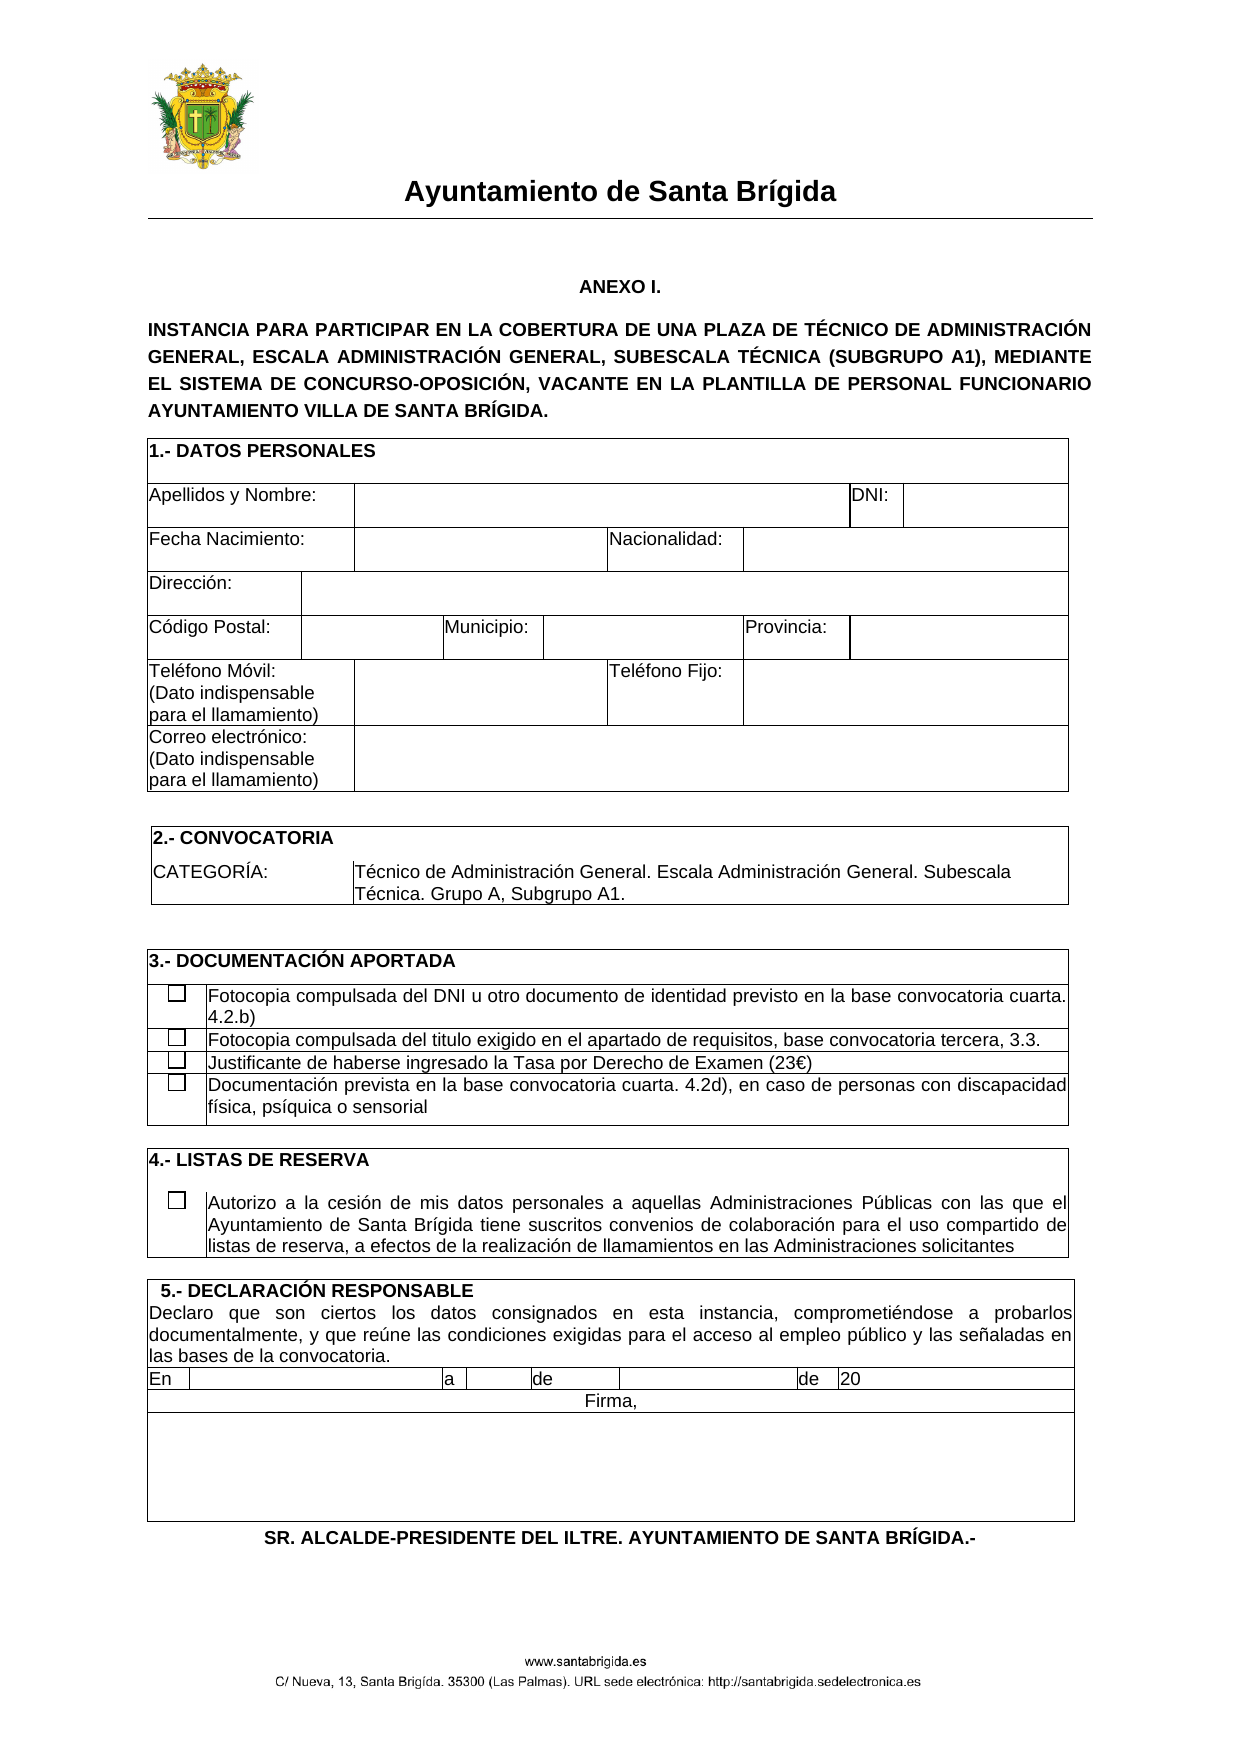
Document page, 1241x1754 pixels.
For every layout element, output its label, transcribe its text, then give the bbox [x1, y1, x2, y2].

table_cell Teléfono Móvil: (Dato indispensable para el llamamiento) [148, 660, 354, 725]
table_cell [190, 1368, 442, 1389]
table_header SR. ALCALDE-PRESIDENTE DEL ILTRE. AYUNTAMIENTO DE SANTA BRÍGIDA.- [148, 1522, 1093, 1565]
table_cell [302, 572, 1068, 615]
table_cell [148, 985, 206, 1028]
table_cell Justificante de haberse ingresado la Tasa por Derecho de Examen (23€) [207, 1052, 1068, 1073]
table_cell [302, 616, 443, 659]
table_header 4.- LISTAS DE RESERVA [148, 1149, 1068, 1192]
table_cell En [148, 1368, 189, 1389]
table_cell [148, 1052, 206, 1073]
table_cell Nacionalidad: [608, 528, 743, 571]
table_cell [355, 726, 1068, 791]
table_cell Correo electrónico: (Dato indispensable para el llamamiento) [148, 726, 354, 791]
table_header 5.- DECLARACIÓN RESPONSABLE [148, 1280, 1074, 1302]
table_cell Apellidos y Nombre: [148, 484, 354, 527]
picture [147, 59, 259, 174]
table_cell Dirección: [148, 572, 301, 615]
table_cell [744, 660, 1068, 725]
table_cell [148, 1074, 206, 1125]
table_cell de [532, 1368, 619, 1389]
table_cell Código Postal: [148, 616, 301, 659]
table_cell DNI: [851, 484, 903, 527]
table_header 3.- DOCUMENTACIÓN APORTADA [148, 950, 1068, 984]
table_cell Fotocopia compulsada del titulo exigido en el apartado de requisitos, base convocatoria tercera, 3.3. [207, 1029, 1068, 1051]
table_header 2.- CONVOCATORIA [152, 827, 1068, 861]
table_cell Firma, [148, 1390, 1074, 1412]
table_header ANEXO I. INSTANCIA PARA PARTICIPAR EN LA COBERTURA DE UNA PLAZA DE TÉCNICO DE ADMINISTRACIÓN GENERAL, ESCALA ADMINISTRACIÓN GENERAL, SUBESCALA TÉCNICA (SUBGRUPO A1), MEDIANTE EL SISTEMA DE CONCURSO-OPOSICIÓN, VACANTE EN LA PLANTILLA DE PERSONAL FUNCIONARIO AYUNTAMIENTO VILLA DE SANTA BRÍGIDA. [148, 270, 1093, 438]
table_cell [355, 484, 849, 527]
table_cell [148, 1413, 1074, 1521]
table_cell [148, 1029, 206, 1051]
table_cell Declaro que son ciertos los datos consignados en esta instancia, comprometiéndose a probarlos documentalmente, y que reúne las condiciones exigidas para el acceso al empleo público y las señaladas en las bases de la convocatoria. [148, 1302, 1074, 1367]
table_cell [467, 1368, 531, 1389]
table_cell Fotocopia compulsada del DNI u otro documento de identidad previsto en la base convocatoria cuarta. 4.2.b) [207, 985, 1068, 1028]
table_cell [355, 660, 607, 725]
table_cell 20 [839, 1368, 1074, 1389]
table_cell [544, 616, 743, 659]
table_cell a [443, 1368, 466, 1389]
picture [147, 1650, 1033, 1695]
table_cell [620, 1368, 797, 1389]
table_cell Autorizo a la cesión de mis datos personales a aquellas Administraciones Públicas con las que el Ayuntamiento de Santa Brígida tiene suscritos convenios de colaboración para el uso compartido de listas de reserva, a efectos de la realización de llamamientos en las Administraciones solicitantes [207, 1192, 1068, 1257]
table_cell Teléfono Fijo: [608, 660, 743, 725]
table_cell [148, 1192, 206, 1257]
table_cell Técnico de Administración General. Escala Administración General. Subescala Técnica. Grupo A, Subgrupo A1. [354, 861, 1068, 904]
table_cell de [798, 1368, 838, 1389]
table_header 1.- DATOS PERSONALES [148, 439, 1068, 482]
table_cell Fecha Nacimiento: [148, 528, 354, 571]
table_cell Municipio: [444, 616, 543, 659]
table_cell CATEGORÍA: [152, 861, 353, 904]
table_cell Documentación prevista en la base convocatoria cuarta. 4.2d), en caso de personas con discapacidad física, psíquica o sensorial [207, 1074, 1068, 1125]
table_cell [851, 616, 1068, 659]
table_cell Provincia: [744, 616, 849, 659]
table_cell [904, 484, 1068, 527]
table_cell [744, 528, 1068, 571]
table_cell [355, 528, 607, 571]
